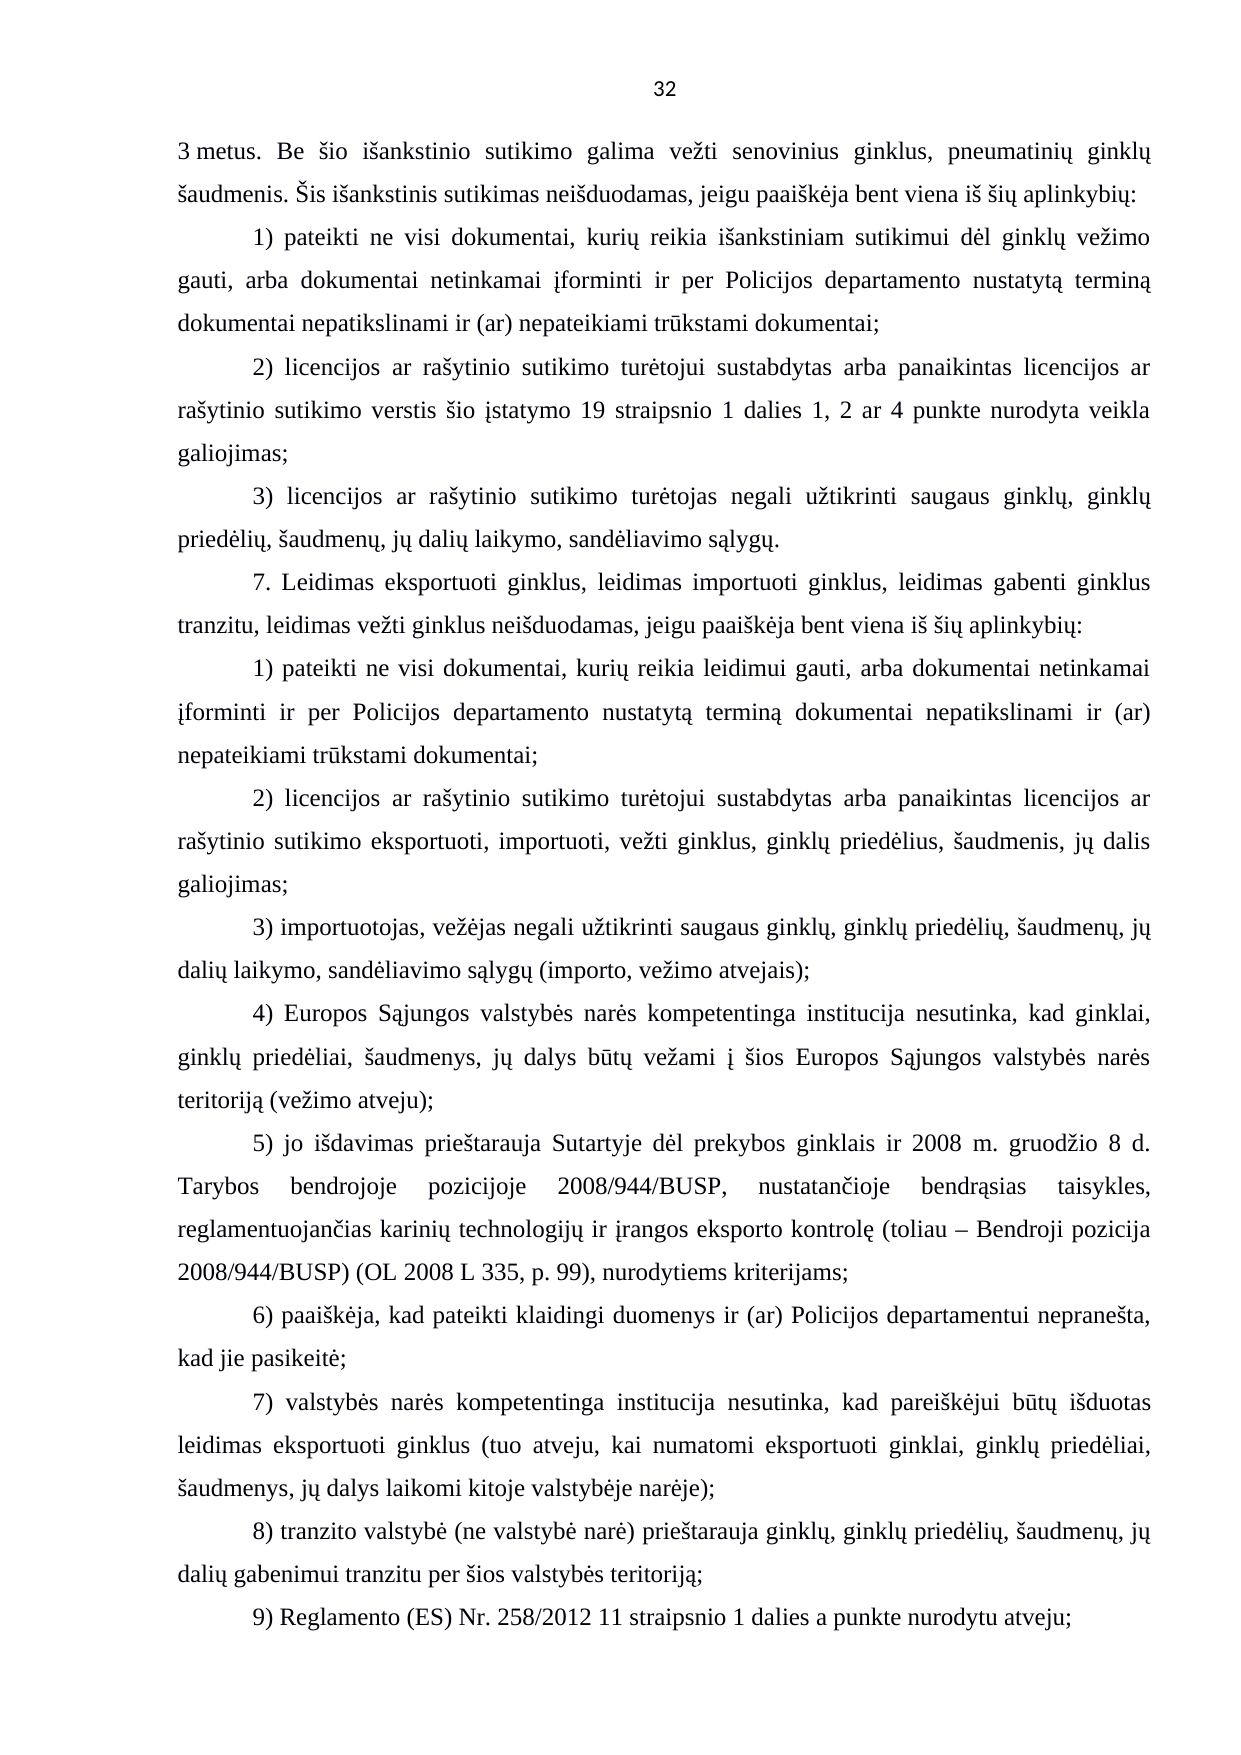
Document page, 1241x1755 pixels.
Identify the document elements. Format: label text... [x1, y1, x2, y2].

text 7. Leidimas eksportuoti ginklus, leidimas importuoti ginklus, leidimas gabenti ginklus tranzitu, leidimas vežti ginklus neišduodamas, jeigu paaiškėja bent viena iš šių aplinkybių: [177, 567, 1152, 639]
text 1) pateikti ne visi dokumentai, kurių reikia leidimui gauti, arba dokumentai netinkamai įforminti ir per Policijos departamento nustatytą terminą dokumentai nepatikslinami ir (ar) nepateikiami trūkstami dokumentai; [177, 653, 1152, 768]
text 2) licencijos ar rašytinio sutikimo turėtojui sustabdytas arba panaikintas licencijos ar rašytinio sutikimo eksportuoti, importuoti, vežti ginklus, ginklų priedėlius, šaudmenis, jų dalis galiojimas; [177, 783, 1152, 898]
text 3 metus. Be šio išankstinio sutikimo galima vežti senovinius ginklus, pneumatinių ginklų šaudmenis. Šis išankstinis sutikimas neišduodamas, jeigu paaiškėja bent viena iš šių aplinkybių: [177, 136, 1152, 208]
text 1) pateikti ne visi dokumentai, kurių reikia išankstiniam sutikimui dėl ginklų vežimo gauti, arba dokumentai netinkamai įforminti ir per Policijos departamento nustatytą terminą dokumentai nepatikslinami ir (ar) nepateikiami trūkstami dokumentai; [177, 222, 1152, 337]
text 4) Europos Sąjungos valstybės narės kompetentinga institucija nesutinka, kad ginklai, ginklų priedėliai, šaudmenys, jų dalys būtų vežami į šios Europos Sąjungos valstybės narės teritoriją (vežimo atveju); [177, 998, 1152, 1113]
text 5) jo išdavimas prieštarauja Sutartyje dėl prekybos ginklais ir 2008 m. gruodžio 8 d. Tarybos bendrojoje pozicijoje 2008/944/BUSP, nustatančioje bendrąsias taisykles, reglamentuojančias karinių technologijų ir įrangos eksporto kontrolę (toliau – Bendroji pozicija 2008/944/BUSP) (OL 2008 L 335, p. 99), nurodytiems kriterijams; [177, 1128, 1152, 1286]
text 2) licencijos ar rašytinio sutikimo turėtojui sustabdytas arba panaikintas licencijos ar rašytinio sutikimo verstis šio įstatymo 19 straipsnio 1 dalies 1, 2 ar 4 punkte nurodyta veikla galiojimas; [177, 352, 1152, 467]
text 3) licencijos ar rašytinio sutikimo turėtojas negali užtikrinti saugaus ginklų, ginklų priedėlių, šaudmenų, jų dalių laikymo, sandėliavimo sąlygų. [177, 481, 1152, 553]
text 8) tranzito valstybė (ne valstybė narė) prieštarauja ginklų, ginklų priedėlių, šaudmenų, jų dalių gabenimui tranzitu per šios valstybės teritoriją; [177, 1516, 1152, 1588]
text 9) Reglamento (ES) Nr. 258/2012 11 straipsnio 1 dalies a punkte nurodytu atveju; [177, 1602, 1152, 1631]
text 7) valstybės narės kompetentinga institucija nesutinka, kad pareiškėjui būtų išduotas leidimas eksportuoti ginklus (tuo atveju, kai numatomi eksportuoti ginklai, ginklų priedėliai, šaudmenys, jų dalys laikomi kitoje valstybėje narėje); [177, 1387, 1152, 1502]
text 6) paaiškėja, kad pateikti klaidingi duomenys ir (ar) Policijos departamentui nepranešta, kad jie pasikeitė; [177, 1300, 1152, 1372]
text 3) importuotojas, vežėjas negali užtikrinti saugaus ginklų, ginklų priedėlių, šaudmenų, jų dalių laikymo, sandėliavimo sąlygų (importo, vežimo atvejais); [177, 912, 1152, 984]
